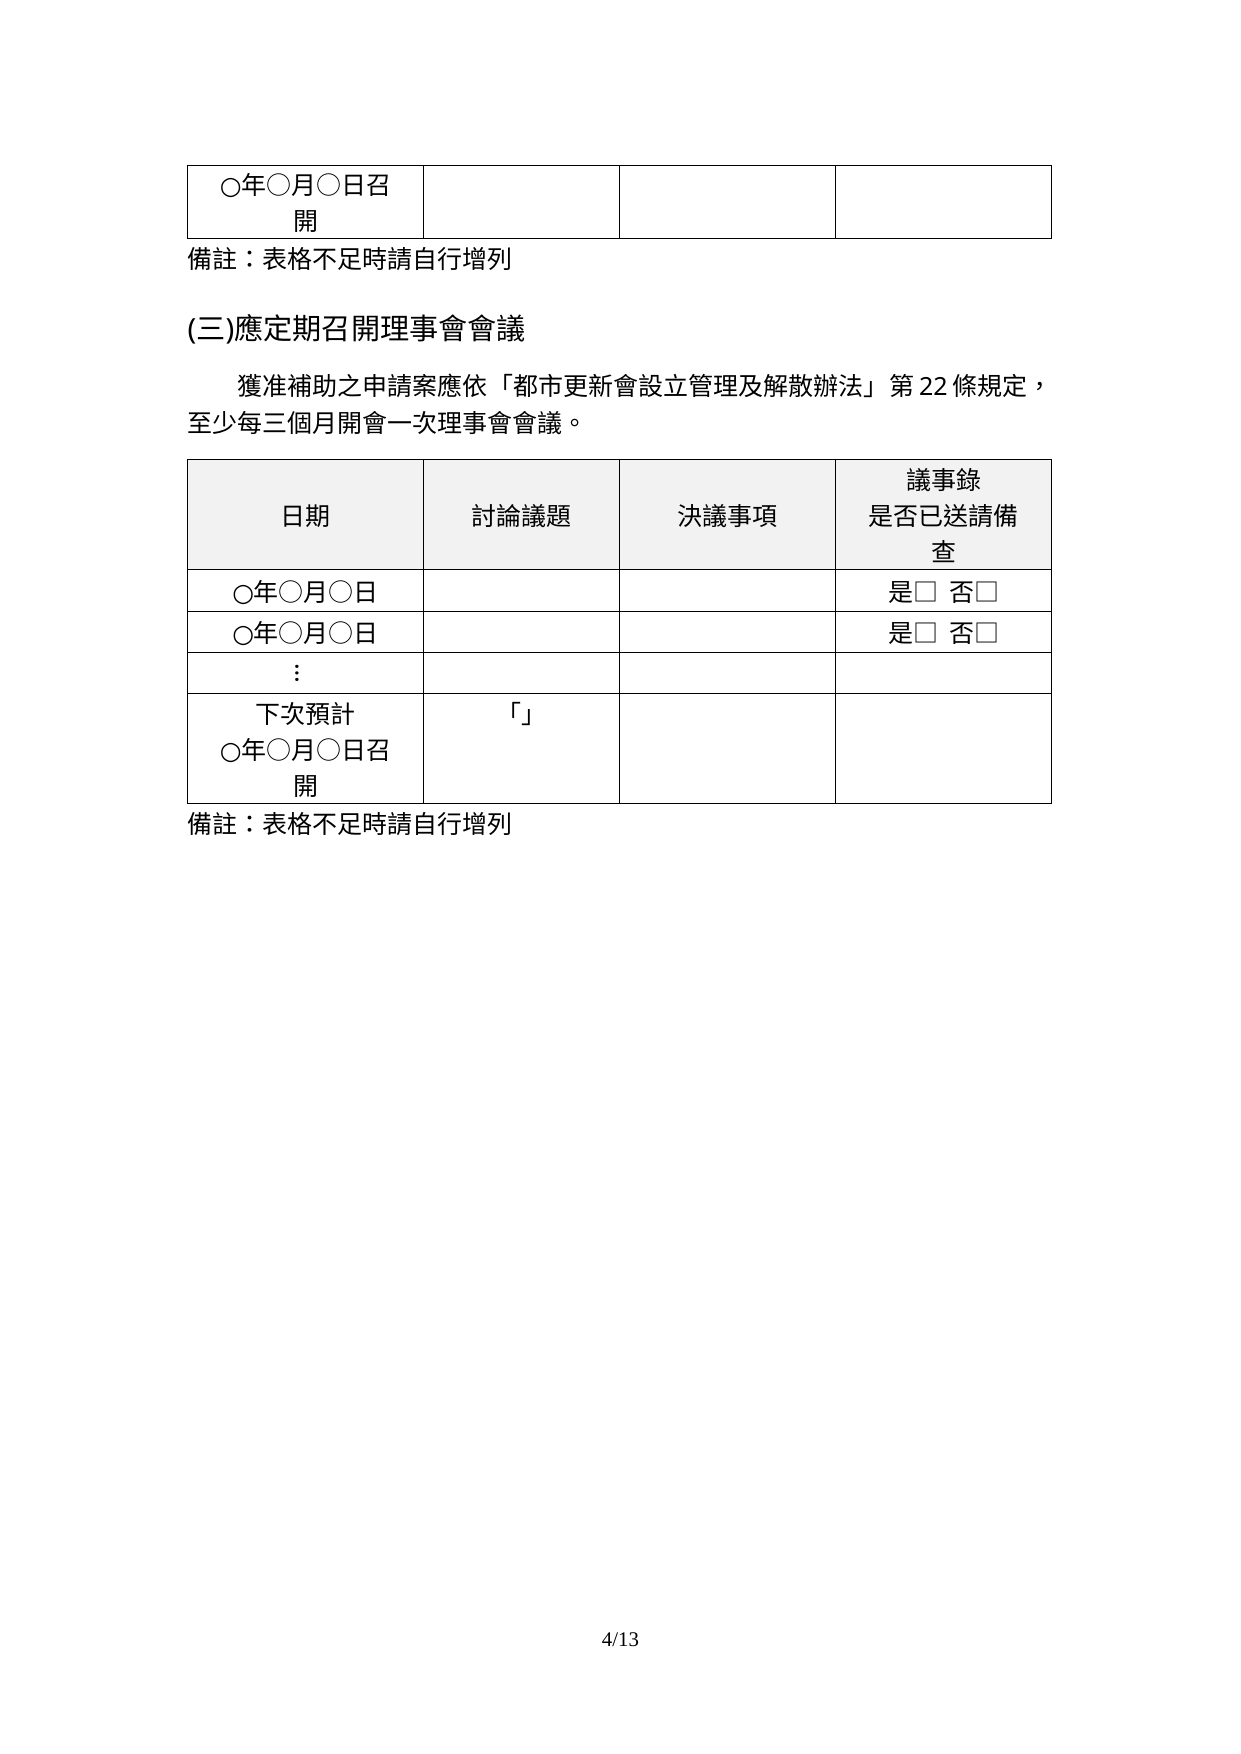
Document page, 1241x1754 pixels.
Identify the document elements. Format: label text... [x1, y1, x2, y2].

table_cell [424, 166, 619, 238]
text 備註：表格不足時請自行增列 [187, 804, 1053, 840]
table_cell [620, 570, 835, 611]
table_cell [424, 612, 619, 652]
table_cell 是□ 否□ [836, 612, 1051, 652]
table_header 討論議題 [424, 460, 619, 569]
table_header 日期 [188, 460, 423, 569]
table_cell [836, 694, 1051, 803]
table_cell [620, 653, 835, 693]
table_cell [620, 694, 835, 803]
table_cell [836, 653, 1051, 693]
table_cell [424, 570, 619, 611]
table_header 議事錄 是否已送請備查 [836, 460, 1051, 569]
table_cell … [188, 653, 423, 693]
text 備註：表格不足時請自行增列 [187, 239, 1053, 275]
table_cell [424, 653, 619, 693]
table_cell ○年○月○日 [188, 612, 423, 652]
table_cell [836, 166, 1051, 238]
table_header 決議事項 [620, 460, 835, 569]
text (三)應定期召開理事會會議 [187, 309, 1053, 347]
table_cell ○年○月○日 [188, 570, 423, 611]
table_cell [620, 166, 835, 238]
table_cell 是□ 否□ [836, 570, 1051, 611]
table_cell ○年○月○日召開 [188, 166, 423, 238]
table_cell 下次預計 ○年○月○日召開 [188, 694, 423, 803]
table_cell [620, 612, 835, 652]
text 獲准補助之申請案應依「都市更新會設立管理及解散辦法」第22條規定，至少每三個月開會一次理事會會議。 [187, 366, 1028, 441]
table_cell 「」 [424, 694, 619, 803]
